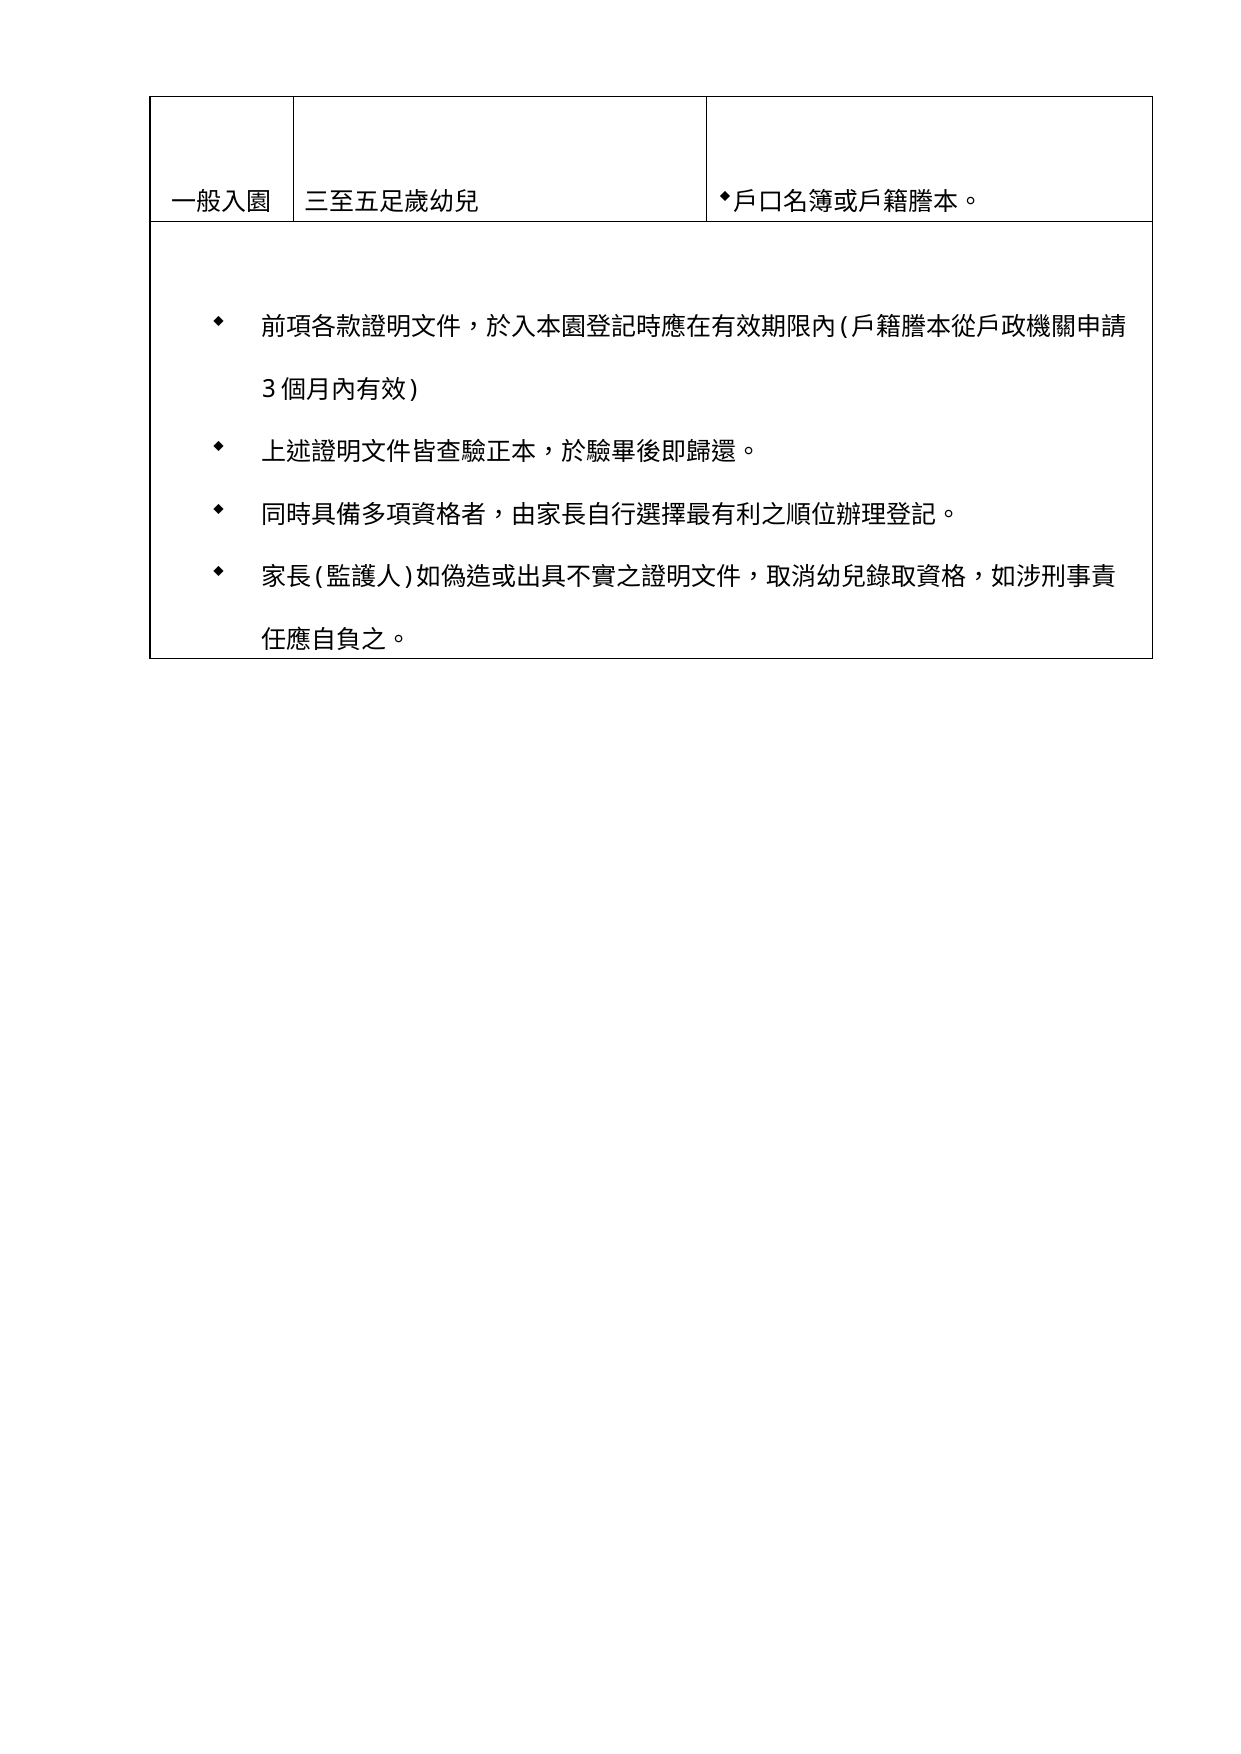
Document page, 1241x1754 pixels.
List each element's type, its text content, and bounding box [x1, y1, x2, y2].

table_cell 三至五足歲幼兒 [294, 97, 706, 221]
table_cell 戶口名簿或戶籍謄本。 [707, 97, 1152, 221]
table_cell 前項各款證明文件，於入本園登記時應在有效期限內(戶籍謄本從戶政機關申請3個月內有效) 上述證明文件皆查驗正本，於驗畢後即歸還。 同時具備多項資格者，由家長自行選擇最有利之順位辦理登記。 家長(監護人)如偽造或出具不實之證明文件，取消幼兒錄取資格，如涉刑事責任應自負之。 [151, 222, 1152, 658]
table_cell 一般入園 [151, 97, 293, 221]
